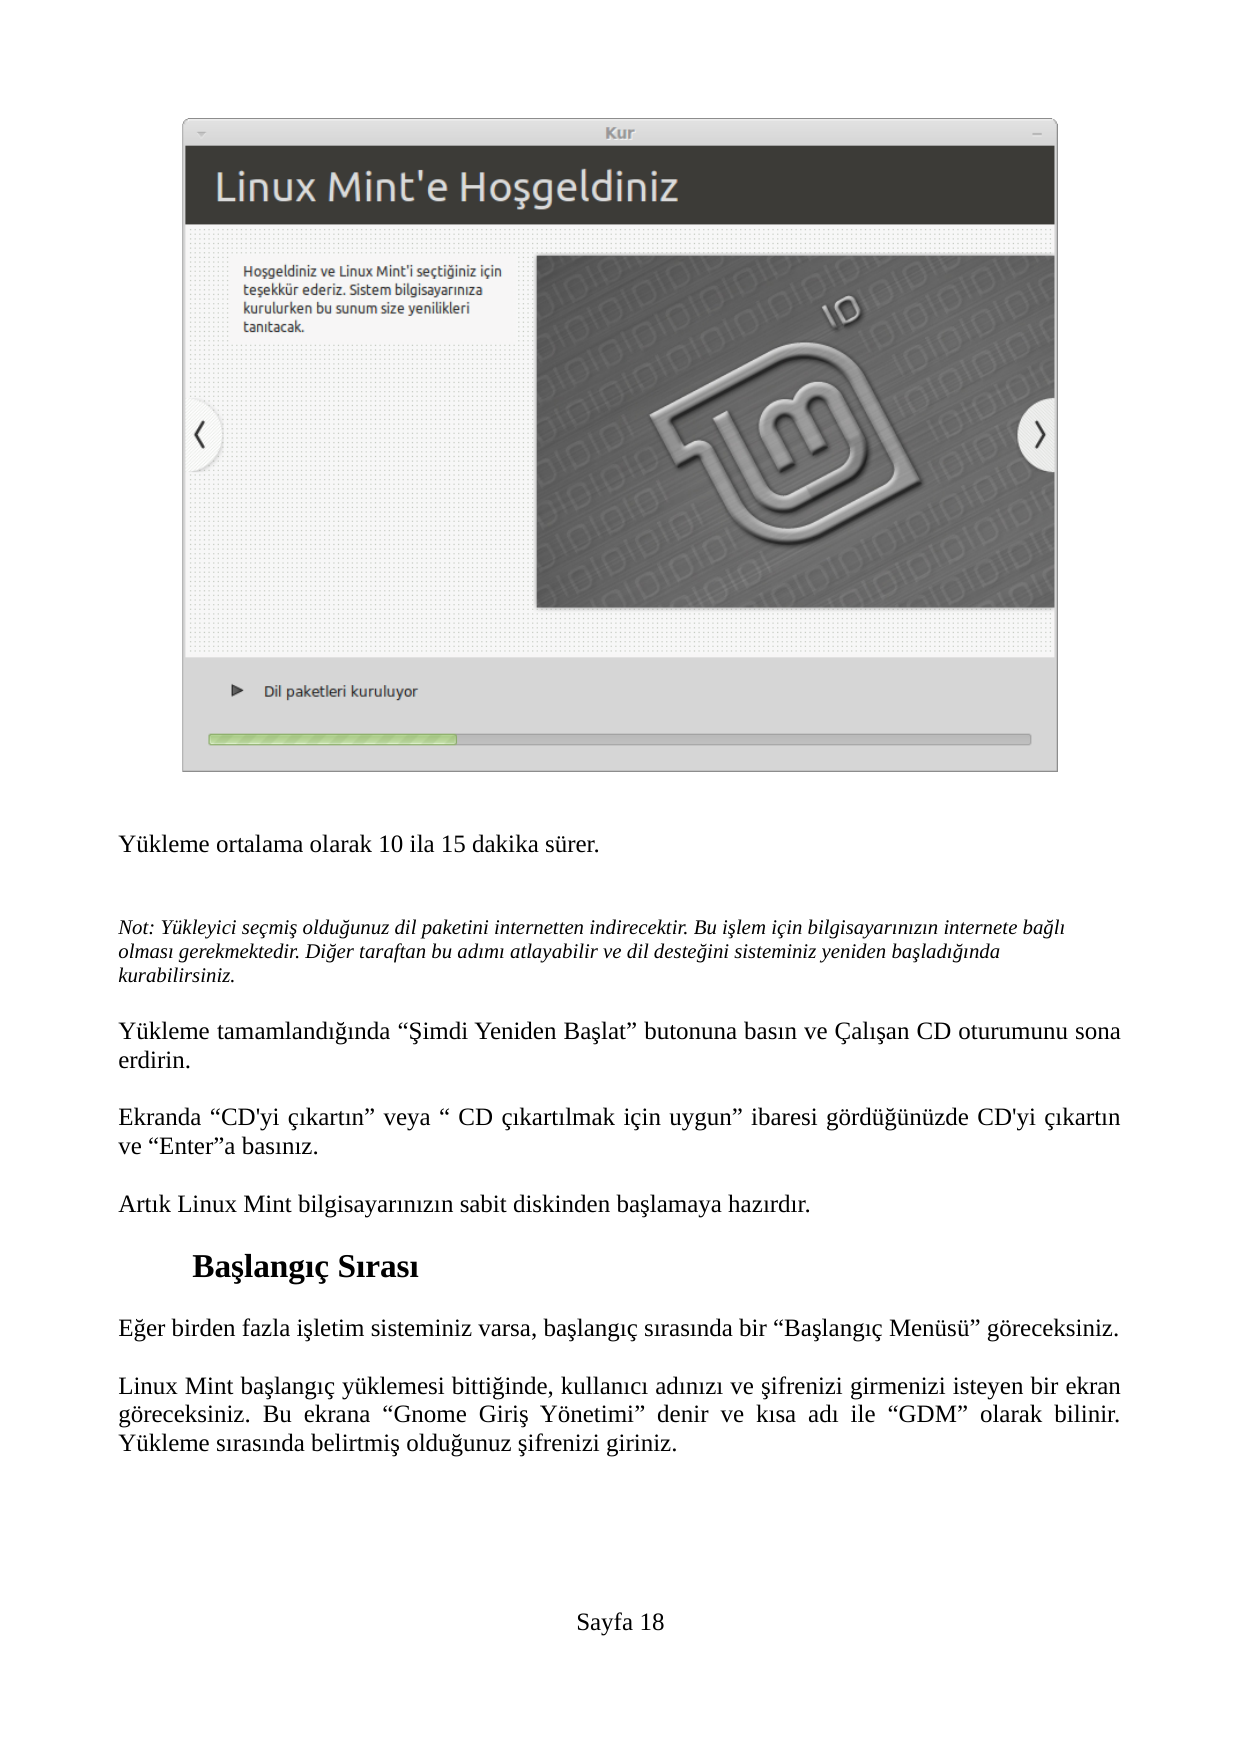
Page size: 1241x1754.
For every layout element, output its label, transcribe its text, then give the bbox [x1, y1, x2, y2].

text Yükleme ortalama olarak 10 ila 15 dakika sürer. [118, 829, 1122, 858]
text Başlangıç Sırası [118, 1246, 1122, 1284]
text Not: Yükleyici seçmiş olduğunuz dil paketini internetten indirecektir. Bu işlem için bilgisayarınızın internete bağlı olması gerekmektedir. Diğer taraftan bu adımı atlayabilir ve dil desteğini sisteminiz yeniden başladığında kurabilirsiniz. [118, 915, 1122, 987]
text Ekranda “CD'yi çıkartın” veya “ CD çıkartılmak için uygun” ibaresi gördüğünüzde CD'yi çıkartın ve “Enter”a basınız. [118, 1102, 1122, 1160]
text Yükleme tamamlandığında “Şimdi Yeniden Başlat” butonuna basın ve Çalışan CD oturumunu sona erdirin. [118, 1016, 1122, 1074]
text Eğer birden fazla işletim sisteminiz varsa, başlangıç sırasında bir “Başlangıç Menüsü” göreceksiniz. [118, 1313, 1122, 1342]
text Artık Linux Mint bilgisayarınızın sabit diskinden başlamaya hazırdır. [118, 1189, 1122, 1217]
text Linux Mint başlangıç yüklemesi bittiğinde, kullanıcı adınızı ve şifrenizi girmenizi isteyen bir ekran göreceksiniz. Bu ekrana “Gnome Giriş Yönetimi” denir ve kısa adı ile “GDM” olarak bilinir. Yükleme sırasında belirtmiş olduğunuz şifrenizi giriniz. [118, 1371, 1122, 1457]
picture [182, 118, 1058, 772]
